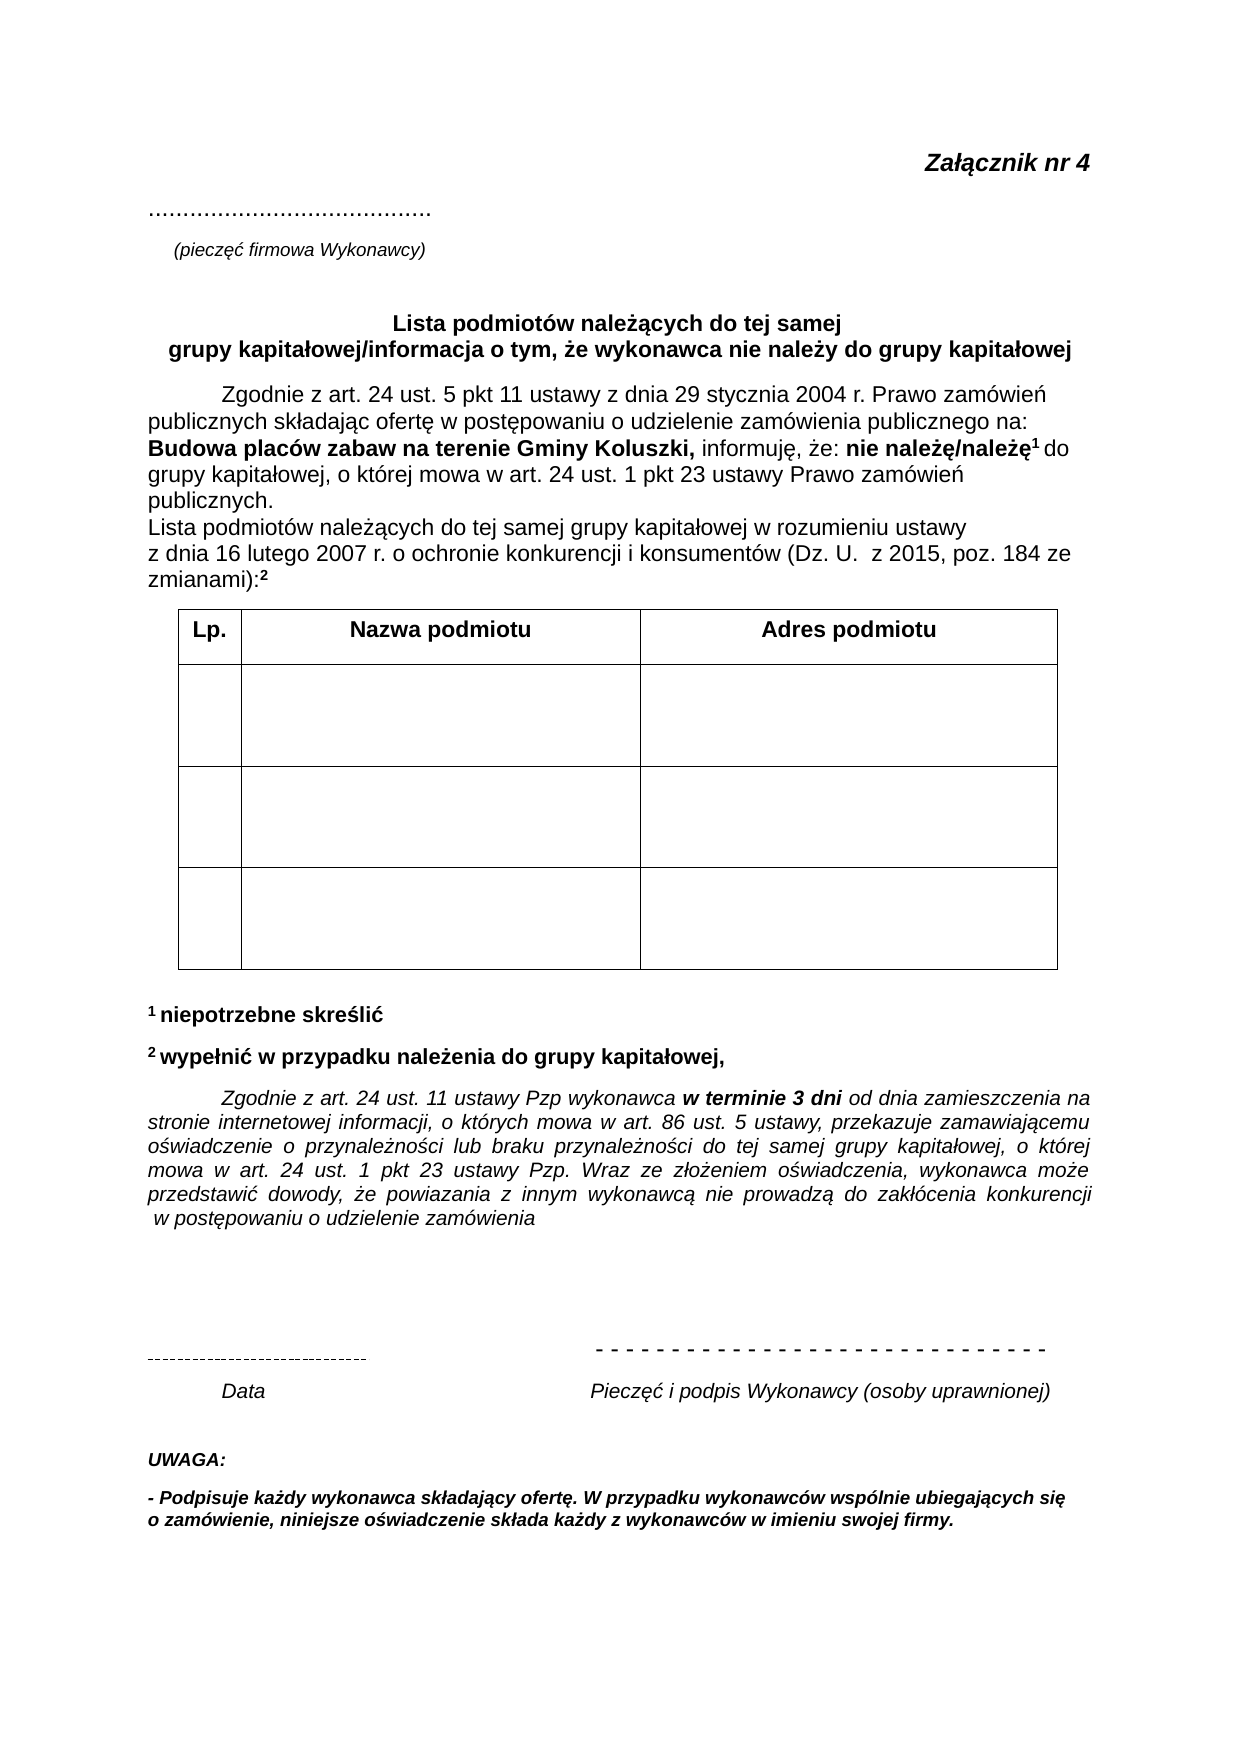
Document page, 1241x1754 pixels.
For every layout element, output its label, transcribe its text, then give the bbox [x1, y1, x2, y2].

text 2 wypełnić w przypadku należenia do grupy kapitałowej, [148, 1044, 1093, 1069]
text - - - - - - - - - - - - - - - - - - - - - - - - - - - - - - [148, 1334, 1093, 1363]
table_header Adres podmiotu [641, 610, 1057, 664]
text Zgodnie z art. 24 ust. 11 ustawy Pzp wykonawca w terminie 3 dni od dnia zamieszczenia na stronie internetowej informacji, o których mowa w art. 86 ust. 5 ustawy, przekazuje zamawiającemu oświadczenie o przynależności lub braku przynależności do tej samej grupy kapitałowej, o której mowa w art. 24 ust. 1 pkt 23 ustawy Pzp. Wraz ze złożeniem oświadczenia, wykonawca może przedstawić dowody, że powiazania z innym wykonawcą nie prowadzą do zakłócenia konkurencji w postępowaniu o udzielenie zamówienia [148, 1086, 1093, 1230]
table_cell [641, 868, 1057, 968]
table_header Lp. [179, 610, 241, 664]
text (pieczęć firmowa Wykonawcy) [148, 238, 1093, 260]
table_cell [242, 868, 640, 968]
table_cell [179, 767, 241, 867]
table_header Nazwa podmiotu [242, 610, 640, 664]
text - Podpisuje każdy wykonawca składający ofertę. W przypadku wykonawców wspólnie ubiegających się o zamówienie, niniejsze oświadczenie składa każdy z wykonawców w imieniu swojej firmy. [148, 1487, 1093, 1530]
table_cell [242, 665, 640, 766]
text Lista podmiotów należących do tej samej grupy kapitałowej/informacja o tym, że wykonawca nie należy do grupy kapitałowej [148, 310, 1093, 363]
table_cell [242, 767, 640, 867]
table_cell [179, 665, 241, 766]
table_cell [179, 868, 241, 968]
table_cell [641, 665, 1057, 766]
text Zgodnie z art. 24 ust. 5 pkt 11 ustawy z dnia 29 stycznia 2004 r. Prawo zamówień publicznych składając ofertę w postępowaniu o udzielenie zamówienia publicznego na: Budowa placów zabaw na terenie Gminy Koluszki, informuję, że: nie należę/należę1 do grupy kapitałowej, o której mowa w art. 24 ust. 1 pkt 23 ustawy Prawo zamówień publicznych. Lista podmiotów należących do tej samej grupy kapitałowej w rozumieniu ustawy z dnia 16 lutego 2007 r. o ochronie konkurencji i konsumentów (Dz. U. z 2015, poz. 184 ze zmianami):2 [148, 379, 1093, 593]
text ......................................... [148, 193, 1093, 222]
text Załącznik nr 4 [148, 148, 1093, 176]
text Data Pieczęć i podpis Wykonawcy (osoby uprawnionej) [148, 1379, 1093, 1432]
table_cell [641, 767, 1057, 867]
text 1 niepotrzebne skreślić [148, 1002, 1093, 1028]
text UWAGA: [148, 1449, 1093, 1470]
